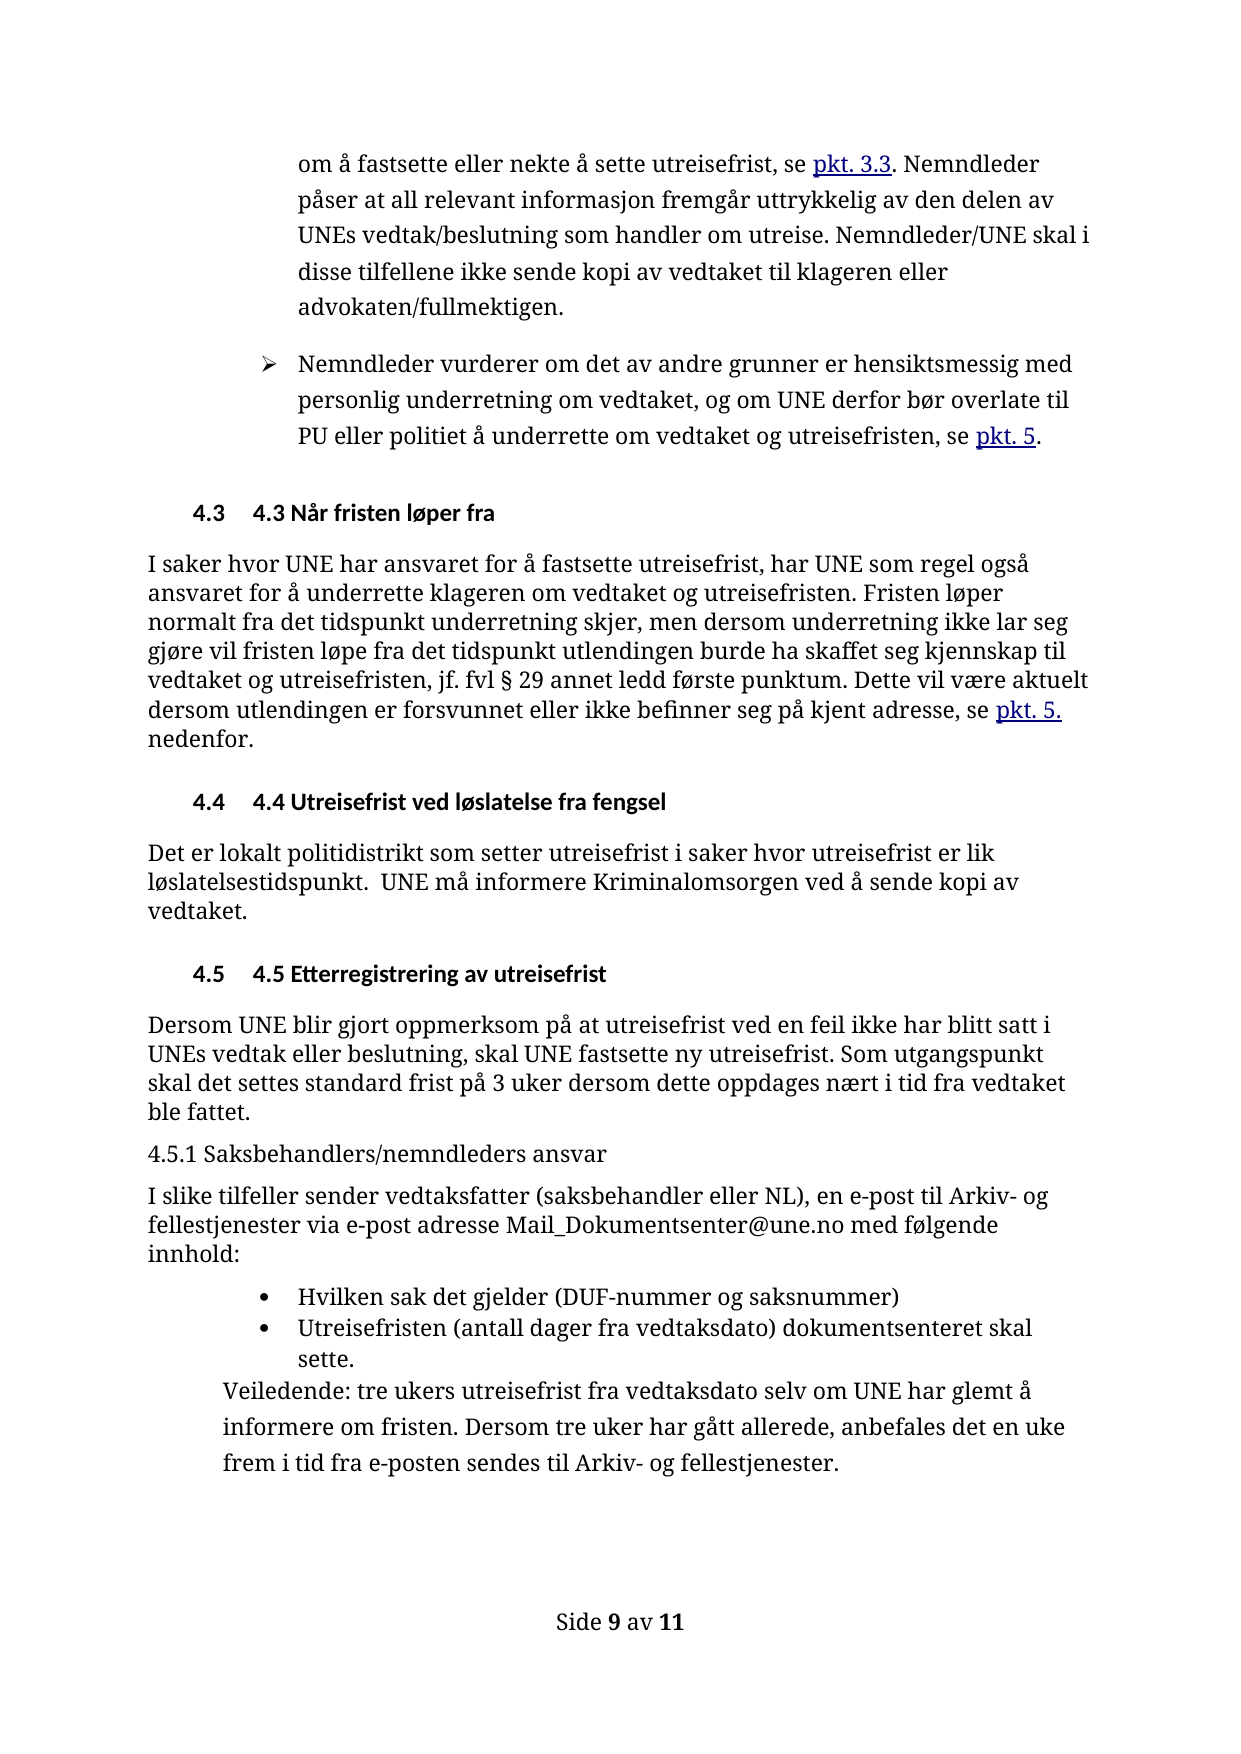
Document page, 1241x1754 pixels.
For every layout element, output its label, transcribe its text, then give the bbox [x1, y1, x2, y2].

text I saker hvor UNE har ansvaret for å fastsette utreisefrist, har UNE som regel også ansvaret for å underrette klageren om vedtaket og utreisefristen. Fristen løper normalt fra det tidspunkt underretning skjer, men dersom underretning ikke lar seg gjøre vil fristen løpe fra det tidspunkt utlendingen burde ha skaffet seg kjennskap til vedtaket og utreisefristen, jf. fvl § 29 annet ledd første punktum. Dette vil være aktuelt dersom utlendingen er forsvunnet eller ikke befinner seg på kjent adresse, se pkt. 5. nedenfor. [148, 549, 1093, 753]
list Utreisefristen (antall dager fra vedtaksdato) dokumentsenteret skal sette. [260, 1312, 1093, 1374]
list Veiledende: tre ukers utreisefrist fra vedtaksdato selv om UNE har glemt å informere om fristen. Dersom tre uker har gått allerede, anbefales det en uke frem i tid fra e-posten sendes til Arkiv- og fellestjenester. [223, 1374, 1093, 1478]
text Dersom UNE blir gjort oppmerksom på at utreisefrist ved en feil ikke har blitt satt i UNEs vedtak eller beslutning, skal UNE fastsette ny utreisefrist. Som utgangspunkt skal det settes standard frist på 3 uker dersom dette oppdages nært i tid fra vedtaket ble fattet. [148, 1010, 1093, 1127]
subtitle 4.5 Etterregistrering av utreisefrist [193, 959, 1093, 989]
list Hvilken sak det gjelder (DUF-nummer og saksnummer) [260, 1281, 1093, 1312]
list om å fastsette eller nekte å sette utreisefrist, se pkt. 3.3. Nemndleder påser at all relevant informasjon fremgår uttrykkelig av den delen av UNEs vedtak/beslutning som handler om utreise. Nemndleder/UNE skal i disse tilfellene ikke sende kopi av vedtaket til klageren eller advokaten/fullmektigen. [260, 148, 1093, 323]
text I slike tilfeller sender vedtaksfatter (saksbehandler eller NL), en e-post til Arkiv- og fellestjenester via e-post adresse Mail_Dokumentsenter@une.no med følgende innhold: [148, 1181, 1093, 1268]
text 4.5.1 Saksbehandlers/nemndleders ansvar [148, 1139, 1093, 1168]
text Det er lokalt politidistrikt som setter utreisefrist i saker hvor utreisefrist er lik løslatelsestidspunkt. UNE må informere Kriminalomsorgen ved å sende kopi av vedtaket. [148, 838, 1093, 925]
list Nemndleder vurderer om det av andre grunner er hensiktsmessig med personlig underretning om vedtaket, og om UNE derfor bør overlate til PU eller politiet å underrette om vedtaket og utreisefristen, se pkt. 5. [260, 348, 1093, 451]
subtitle 4.4 Utreisefrist ved løslatelse fra fengsel [193, 786, 1093, 817]
subtitle 4.3 Når fristen løper fra [193, 498, 1093, 528]
